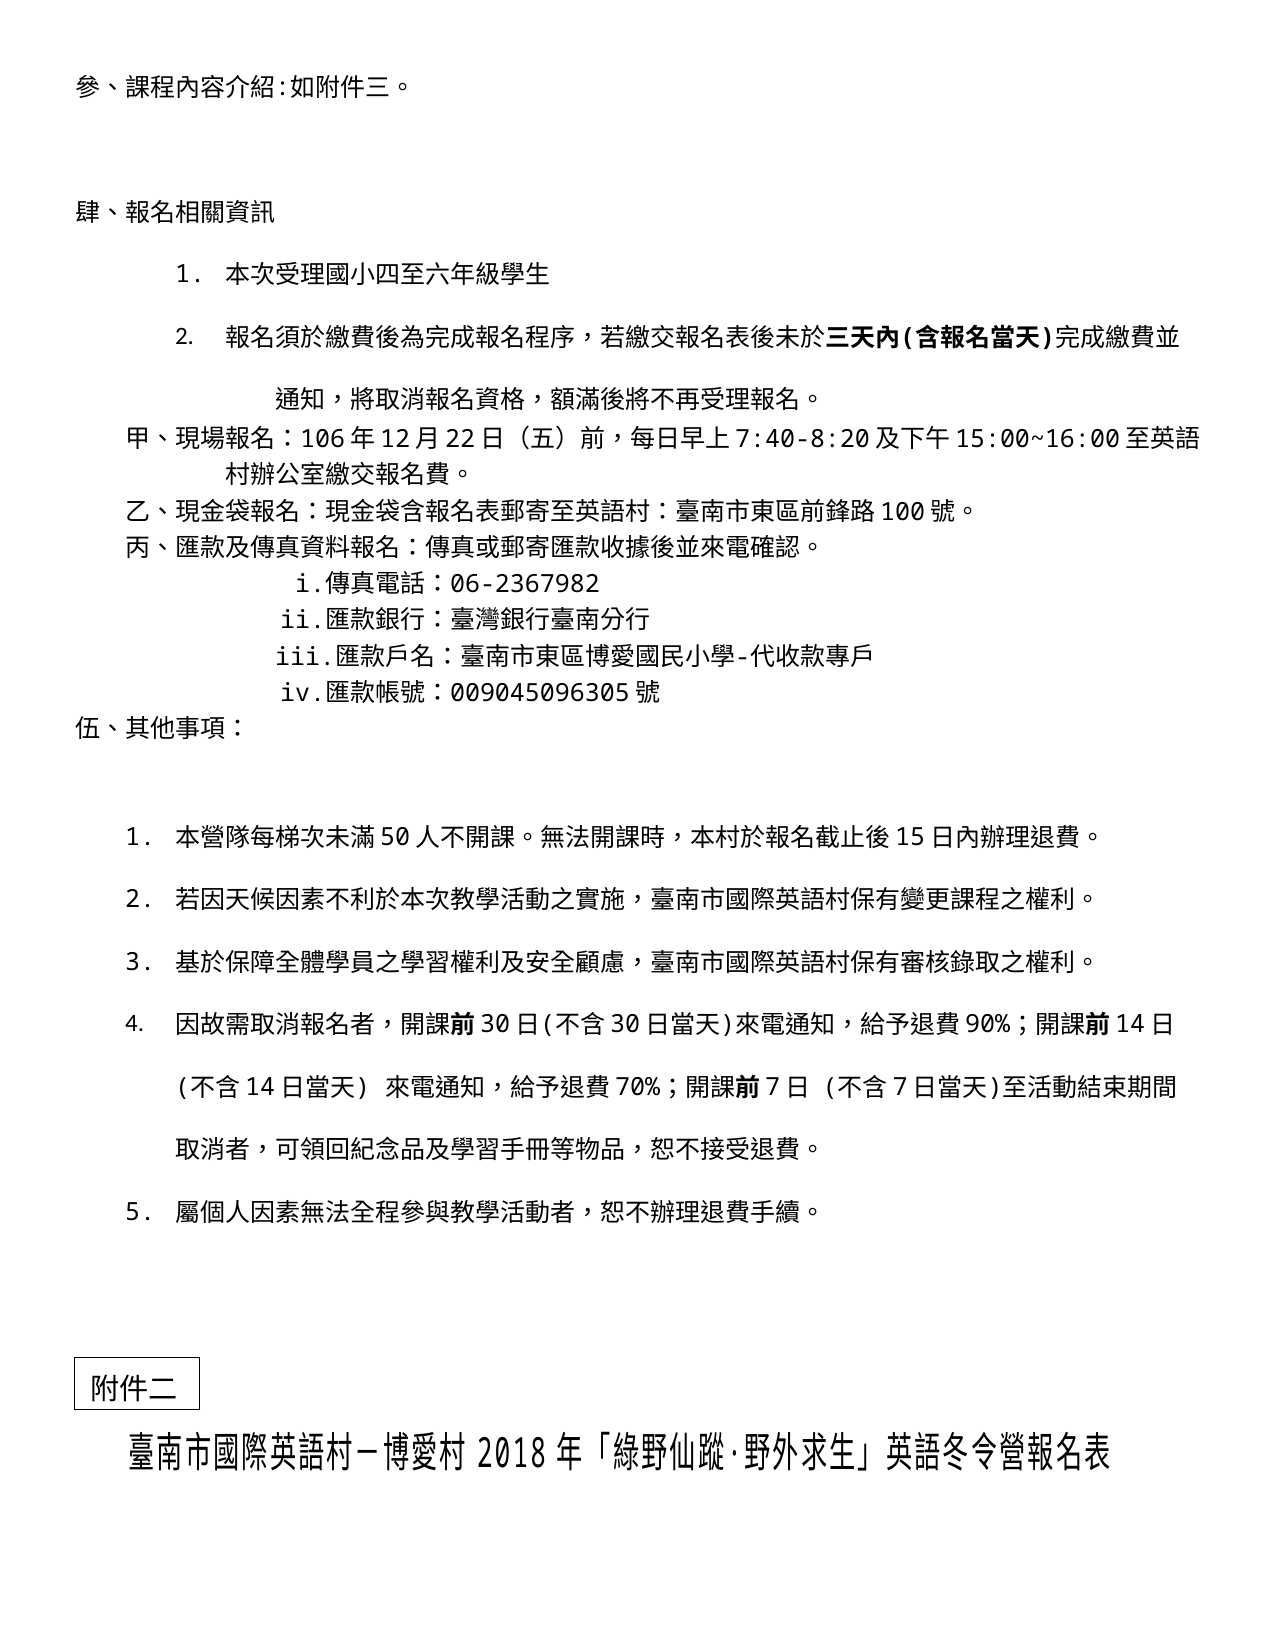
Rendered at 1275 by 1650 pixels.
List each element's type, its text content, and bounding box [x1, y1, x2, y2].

list 匯款戶名：臺南市東區博愛國民小學-代收款專戶 [275, 636, 1200, 672]
list 屬個人因素無法全程參與教學活動者，恕不辦理退費手續。 [125, 1169, 1200, 1231]
list 報名相關資訊 [75, 169, 1200, 231]
list 基於保障全體學員之學習權利及安全顧慮，臺南市國際英語村保有審核錄取之權利。 [125, 919, 1200, 981]
text 臺南市國際英語村－博愛村2018年「綠野仙蹤·野外求生」英語冬令營報名表 [128, 1419, 1110, 1479]
list 本次受理國小四至六年級學生 [175, 231, 1200, 294]
list 課程內容介紹:如附件三。 [75, 44, 1200, 106]
list 現金袋報名：現金袋含報名表郵寄至英語村：臺南市東區前鋒路100號。 [125, 491, 1200, 527]
list 因故需取消報名者，開課前30日(不含30日當天)來電通知，給予退費90%；開課前14日(不含14日當天) 來電通知，給予退費70%；開課前7日 (不含7日當天)至活動結束期間取消者，可領回紀念品及學習手冊等物品，恕不接受退費。 [125, 981, 1200, 1169]
list 傳真電話：06-2367982 [275, 564, 1200, 600]
list 報名須於繳費後為完成報名程序，若繳交報名表後未於三天內(含報名當天)完成繳費並通知，將取消報名資格，額滿後將不再受理報名。 [175, 294, 1200, 419]
list 匯款帳號：009045096305號 [275, 672, 1200, 709]
list 匯款及傳真資料報名：傳真或郵寄匯款收據後並來電確認。 [125, 527, 1200, 564]
text 附件二 [90, 1366, 183, 1401]
list 其他事項： [75, 709, 1200, 745]
list 匯款銀行：臺灣銀行臺南分行 [275, 600, 1200, 636]
list 本營隊每梯次未滿50人不開課。無法開課時，本村於報名截止後15日內辦理退費。 [125, 794, 1200, 856]
list 若因天候因素不利於本次教學活動之實施，臺南市國際英語村保有變更課程之權利。 [125, 856, 1200, 919]
list 現場報名：106年12月22日（五）前，每日早上7:40-8:20及下午15:00~16:00至英語村辦公室繳交報名費。 [125, 419, 1200, 491]
